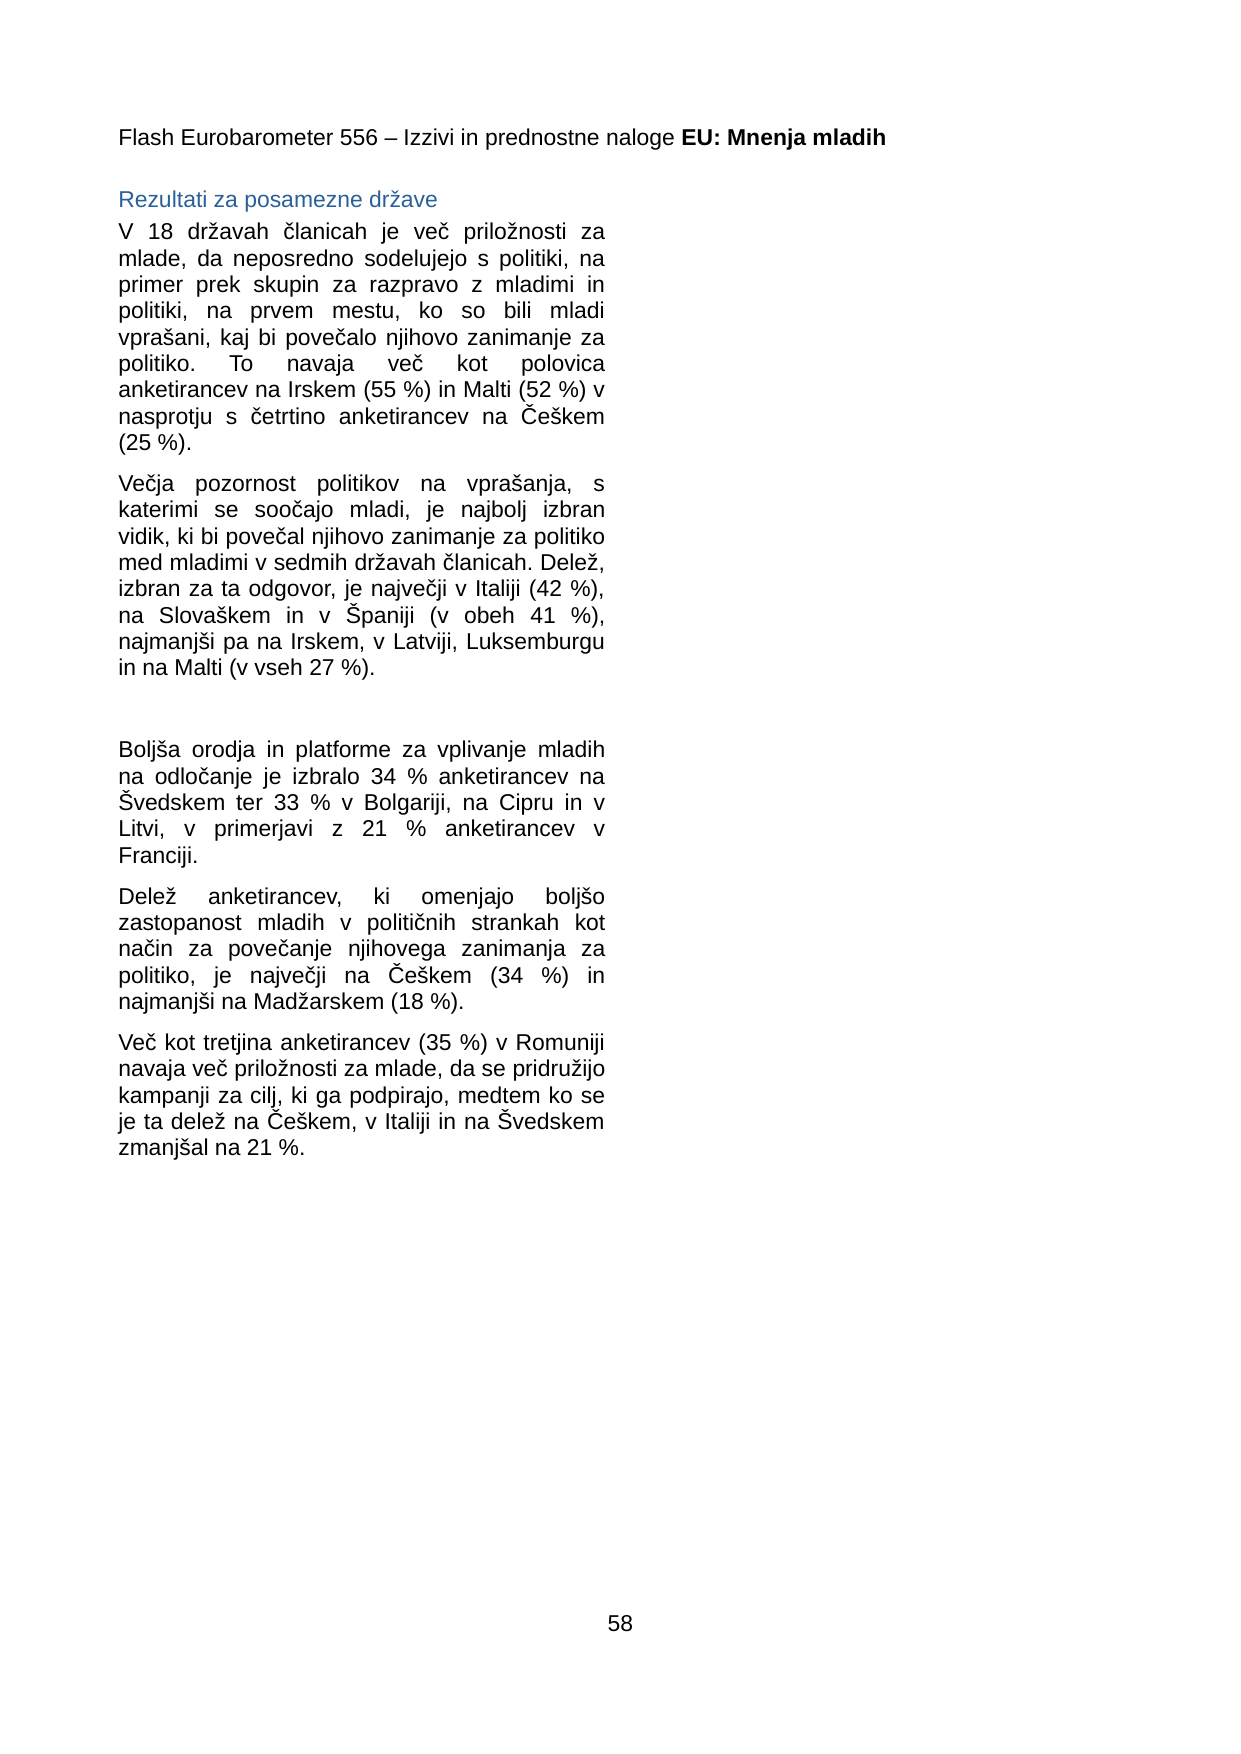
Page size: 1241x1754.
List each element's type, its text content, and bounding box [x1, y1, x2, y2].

text Delež anketirancev, ki omenjajo boljšo zastopanost mladih v političnih strankah kot način za povečanje njihovega zanimanja za politiko, je največji na Češkem (34 %) in najmanjši na Madžarskem (18 %). [118, 883, 605, 1014]
text Večja pozornost politikov na vprašanja, s katerimi se soočajo mladi, je najbolj izbran vidik, ki bi povečal njihovo zanimanje za politiko med mladimi v sedmih državah članicah. Delež, izbran za ta odgovor, je največji v Italiji (42 %), na Slovaškem in v Španiji (v obeh 41 %), najmanjši pa na Irskem, v Latviji, Luksemburgu in na Malti (v vseh 27 %). [118, 470, 605, 681]
text Boljša orodja in platforme za vplivanje mladih na odločanje je izbralo 34 % anketirancev na Švedskem ter 33 % v Bolgariji, na Cipru in v Litvi, v primerjavi z 21 % anketirancev v Franciji. [118, 736, 605, 868]
text Rezultati za posamezne države [118, 186, 605, 212]
text Več kot tretjina anketirancev (35 %) v Romuniji navaja več priložnosti za mlade, da se pridružijo kampanji za cilj, ki ga podpirajo, medtem ko se je ta delež na Češkem, v Italiji in na Švedskem zmanjšal na 21 %. [118, 1029, 605, 1161]
text V 18 državah članicah je več priložnosti za mlade, da neposredno sodelujejo s politiki, na primer prek skupin za razpravo z mladimi in politiki, na prvem mestu, ko so bili mladi vprašani, kaj bi povečalo njihovo zanimanje za politiko. To navaja več kot polovica anketirancev na Irskem (55 %) in Malti (52 %) v nasprotju s četrtino anketirancev na Češkem (25 %). [118, 218, 605, 455]
